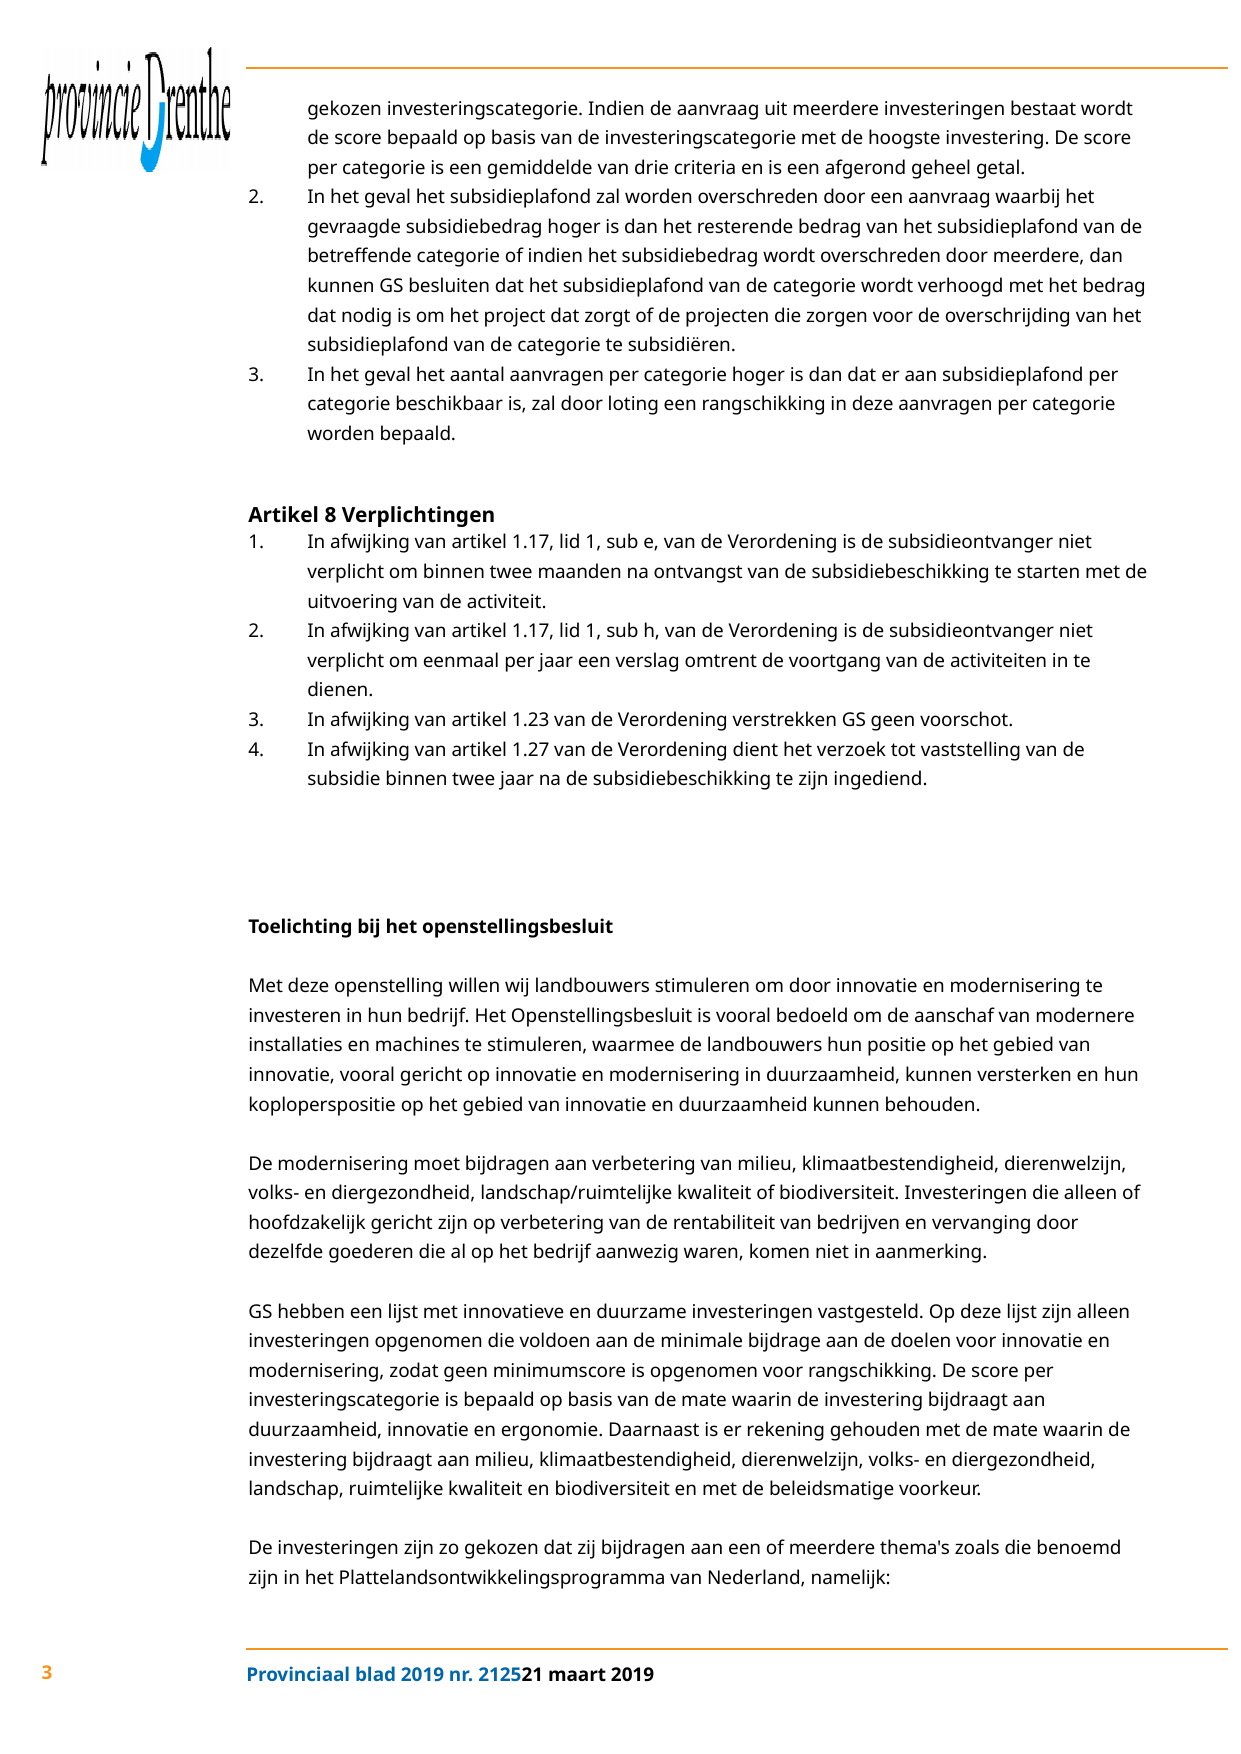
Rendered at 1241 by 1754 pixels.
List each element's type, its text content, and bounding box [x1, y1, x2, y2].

text Toelichting bij het openstellingsbesluit [248, 913, 1152, 939]
list In afwijking van artikel 1.17, lid 1, sub h, van de Verordening is de subsidieontvanger niet verplicht om eenmaal per jaar een verslag omtrent de voortgang van de activiteiten in te dienen. [248, 617, 1152, 702]
text De investeringen zijn zo gekozen dat zij bijdragen aan een of meerdere thema's zoals die benoemd zijn in het Plattelandsontwikkelingsprogramma van Nederland, namelijk: [248, 1534, 1152, 1590]
list In het geval het subsidieplafond zal worden overschreden door een aanvraag waarbij het gevraagde subsidiebedrag hoger is dan het resterende bedrag van het subsidieplafond van de betreffende categorie of indien het subsidiebedrag wordt overschreden door meerdere, dan kunnen GS besluiten dat het subsidieplafond van de categorie wordt verhoogd met het bedrag dat nodig is om het project dat zorgt of de projecten die zorgen voor de overschrijding van het subsidieplafond van de categorie te subsidiëren. [248, 183, 1152, 357]
list In afwijking van artikel 1.27 van de Verordening dient het verzoek tot vaststelling van de subsidie binnen twee jaar na de subsidiebeschikking te zijn ingediend. [248, 736, 1152, 791]
text GS hebben een lijst met innovatieve en duurzame investeringen vastgesteld. Op deze lijst zijn alleen investeringen opgenomen die voldoen aan de minimale bijdrage aan de doelen voor innovatie en modernisering, zodat geen minimumscore is opgenomen voor rangschikking. De score per investeringscategorie is bepaald op basis van de mate waarin de investering bijdraagt aan duurzaamheid, innovatie en ergonomie. Daarnaast is er rekening gehouden met de mate waarin de investering bijdraagt aan milieu, klimaatbestendigheid, dierenwelzijn, volks- en diergezondheid, landschap, ruimtelijke kwaliteit en biodiversiteit en met de beleidsmatige voorkeur. [248, 1298, 1152, 1501]
list In afwijking van artikel 1.17, lid 1, sub e, van de Verordening is de subsidieontvanger niet verplicht om binnen twee maanden na ontvangst van de subsidiebeschikking te starten met de uitvoering van de activiteit. [248, 529, 1152, 613]
text Met deze openstelling willen wij landbouwers stimuleren om door innovatie en modernisering te investeren in hun bedrijf. Het Openstellingsbesluit is vooral bedoeld om de aanschaf van modernere installaties en machines te stimuleren, waarmee de landbouwers hun positie op het gebied van innovatie, vooral gericht op innovatie en modernisering in duurzaamheid, kunnen versterken en hun koploperspositie op het gebied van innovatie en duurzaamheid kunnen behouden. [248, 972, 1152, 1116]
picture [41, 47, 231, 172]
list gekozen investeringscategorie. Indien de aanvraag uit meerdere investeringen bestaat wordt de score bepaald op basis van de investeringscategorie met de hoogste investering. De score per categorie is een gemiddelde van drie criteria en is een afgerond geheel getal. [248, 95, 1152, 180]
text De modernisering moet bijdragen aan verbetering van milieu, klimaatbestendigheid, dierenwelzijn, volks- en diergezondheid, landschap/ruimtelijke kwaliteit of biodiversiteit. Investeringen die alleen of hoofdzakelijk gericht zijn op verbetering van de rentabiliteit van bedrijven en vervanging door dezelfde goederen die al op het bedrijf aanwezig waren, komen niet in aanmerking. [248, 1150, 1152, 1264]
list In afwijking van artikel 1.23 van de Verordening verstrekken GS geen voorschot. [248, 706, 1152, 732]
text Artikel 8 Verplichtingen [248, 500, 1152, 529]
list In het geval het aantal aanvragen per categorie hoger is dan dat er aan subsidieplafond per categorie beschikbaar is, zal door loting een rangschikking in deze aanvragen per categorie worden bepaald. [248, 361, 1152, 446]
